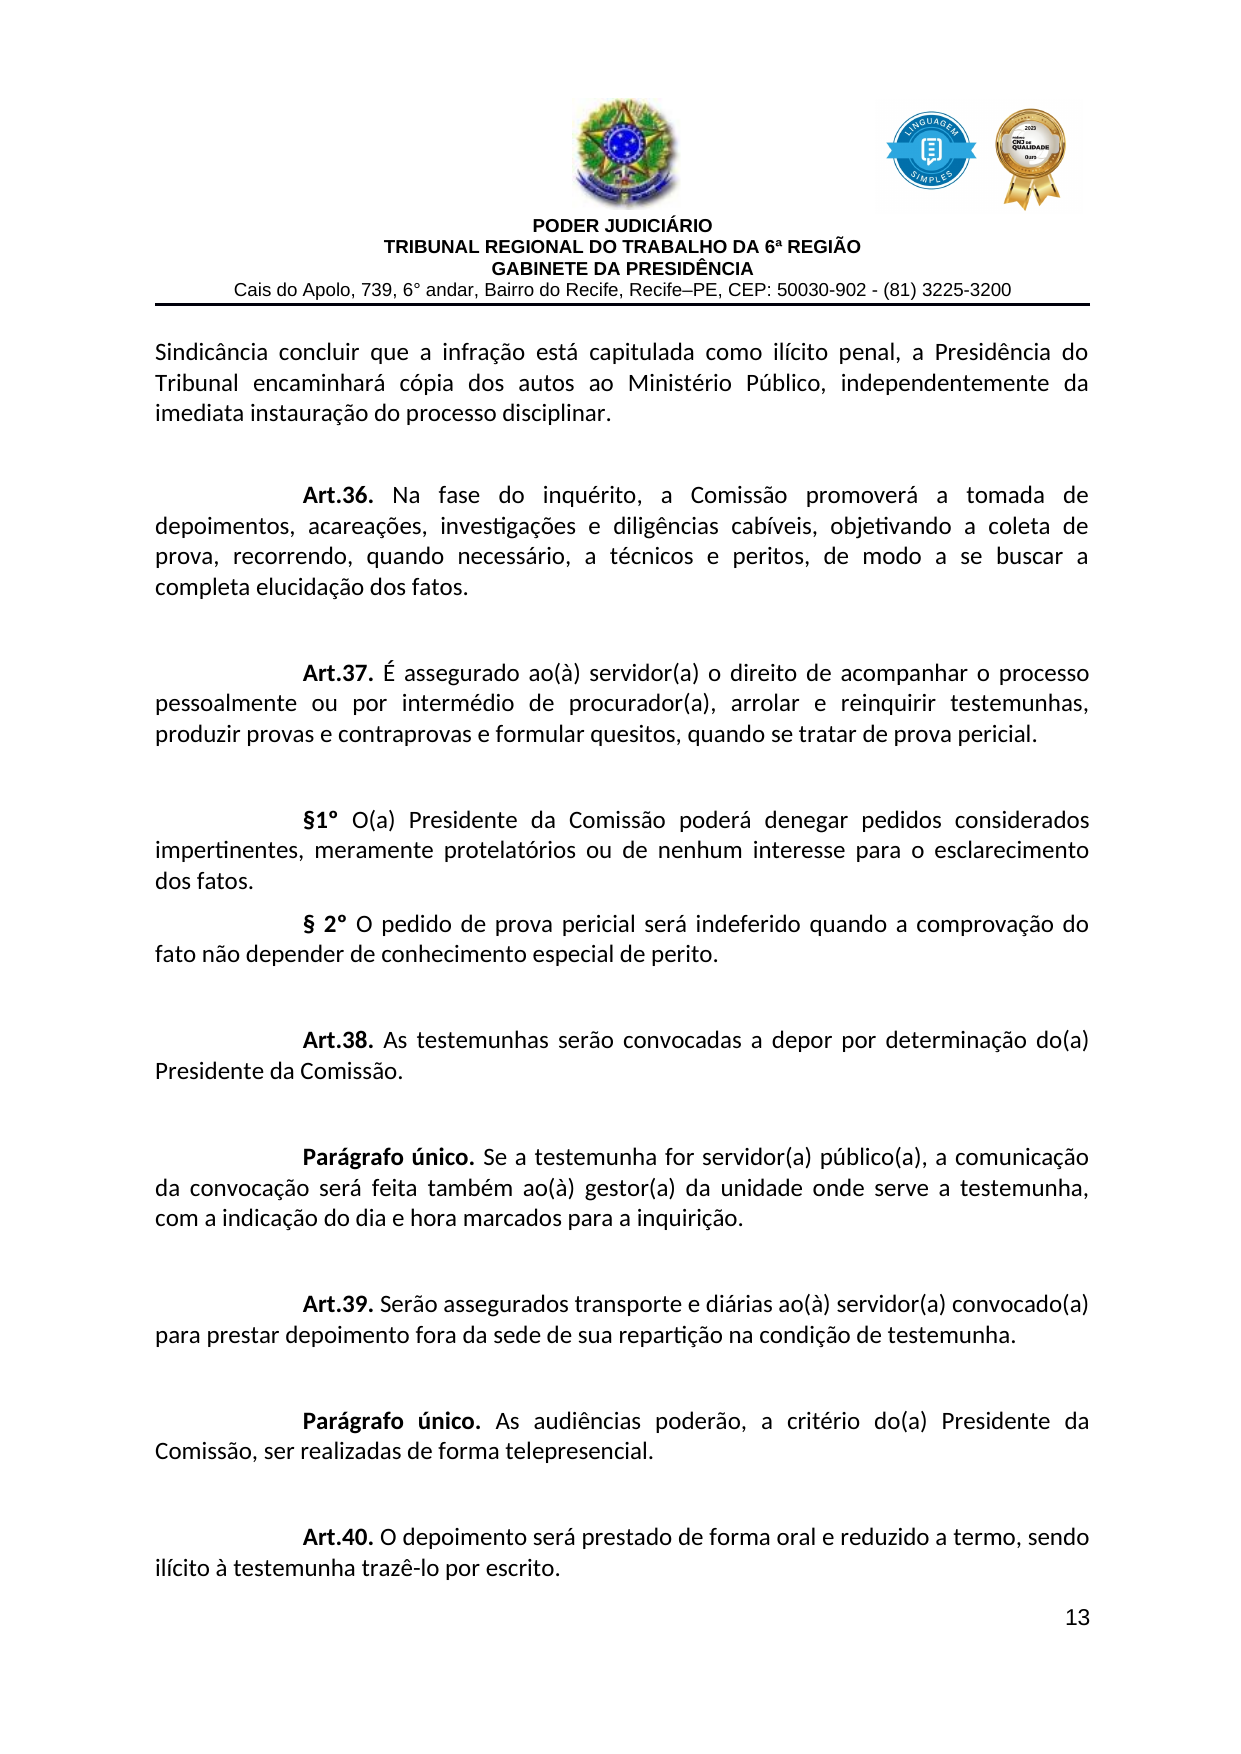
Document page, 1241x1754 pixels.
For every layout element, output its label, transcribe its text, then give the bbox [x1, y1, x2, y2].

text Art.37. É assegurado ao(à) servidor(a) o direito de acompanhar o processo pessoalmente ou por intermédio de procurador(a), arrolar e reinquirir testemunhas, produzir provas e contraprovas e formular quesitos, quando se tratar de prova pericial. [155, 657, 1090, 748]
text Art.38. As testemunhas serão convocadas a depor por determinação do(a) Presidente da Comissão. [155, 1025, 1090, 1086]
text Sindicância concluir que a infração está capitulada como ilícito penal, a Presidência do Tribunal encaminhará cópia dos autos ao Ministério Público, independentemente da imediata instauração do processo disciplinar. [155, 336, 1090, 428]
text Art.40. O depoimento será prestado de forma oral e reduzido a termo, sendo ilícito à testemunha trazê-lo por escrito. [155, 1521, 1090, 1582]
text Parágrafo único. As audiências poderão, a critério do(a) Presidente da Comissão, ser realizadas de forma telepresencial. [155, 1405, 1090, 1466]
text Parágrafo único. Se a testemunha for servidor(a) público(a), a comunicação da convocação será feita também ao(à) gestor(a) da unidade onde serve a testemunha, com a indicação do dia e hora marcados para a inquirição. [155, 1141, 1090, 1233]
text Art.36. Na fase do inquérito, a Comissão promoverá a tomada de depoimentos, acareações, investigações e diligências cabíveis, objetivando a coleta de prova, recorrendo, quando necessário, a técnicos e peritos, de modo a se buscar a completa elucidação dos fatos. [155, 479, 1090, 601]
text §1º O(a) Presidente da Comissão poderá denegar pedidos considerados impertinentes, meramente protelatórios ou de nenhum interesse para o esclarecimento dos fatos. [155, 804, 1090, 896]
text Art.39. Serão assegurados transporte e diárias ao(à) servidor(a) convocado(a) para prestar depoimento fora da sede de sua repartição na condição de testemunha. [155, 1288, 1090, 1349]
text § 2º O pedido de prova pericial será indeferido quando a comprovação do fato não depender de conhecimento especial de perito. [155, 908, 1090, 969]
